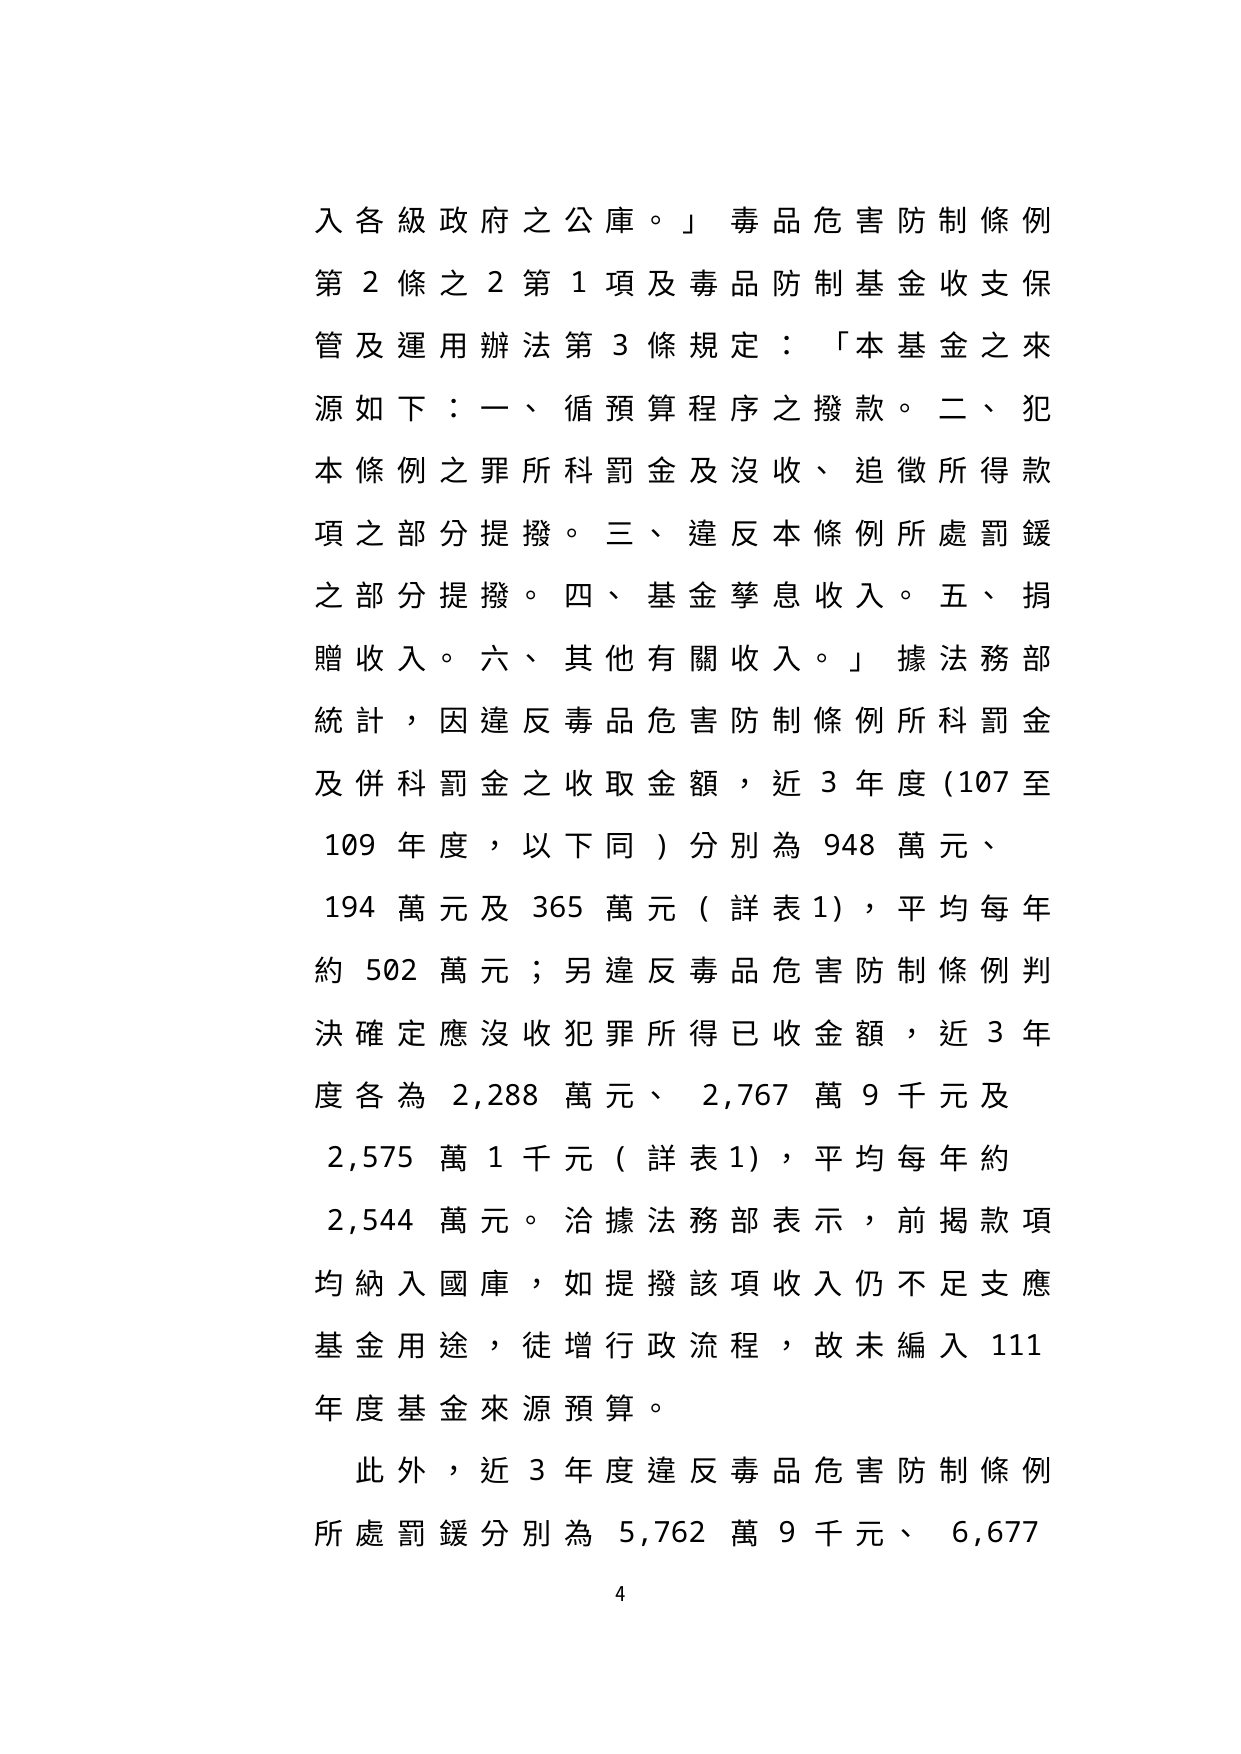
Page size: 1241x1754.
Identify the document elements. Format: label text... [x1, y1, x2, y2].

text 入各級政府之公庫。」毒品危害防制條例第2條之2第1項及毒品防制基金收支保管及運用辦法第3條規定：「本基金之來源如下：一、循預算程序之撥款。二、犯本條例之罪所科罰金及沒收、追徵所得款項之部分提撥。三、違反本條例所處罰鍰之部分提撥。四、基金孳息收入。五、捐贈收入。六、其他有關收入。」據法務部統計，因違反毒品危害防制條例所科罰金及併科罰金之收取金額，近3年度(107至109年度，以下同)分別為948萬元、194萬元及365萬元(詳表1)，平均每年約502萬元；另違反毒品危害防制條例判決確定應沒收犯罪所得已收金額，近3年度各為2,288萬元、2,767萬9千元及2,575萬1千元(詳表1)，平均每年約2,544萬元。洽據法務部表示，前揭款項均納入國庫，如提撥該項收入仍不足支應基金用途，徒增行政流程，故未編入111年度基金來源預算。 [271, 177, 1058, 1427]
text 此外，近3年度違反毒品危害防制條例所處罰鍰分別為5,762萬9千元、6,677萬元及4,313萬3千元，該部亦表示，依財政收支劃分法第4條規定，罰鍰係屬直轄市及縣市政府收入，現各縣市多已運用於毒品危害防制業務，如納入該基金收入來源恐生爭議，復該部尚無法籌妥替代財源，故該基金111年度仍未編列是項收入之預算。依「因應財政紀律法設立非營業特種基金之執行原則」第肆點規定：「至現行依部分法律或自治法規已納入基金之政府既有收入(如罰鍰收入)，在法律或自治法規等尚未修正前，暫維持現狀，惟未來仍應朝修法方向推動，以納入各級政府公庫為目標。」該基金雖稱將針對基金來源屬政府既有收入部分朝修法方向推動，惟迄今尚無具體進展。 [271, 1427, 1058, 1552]
